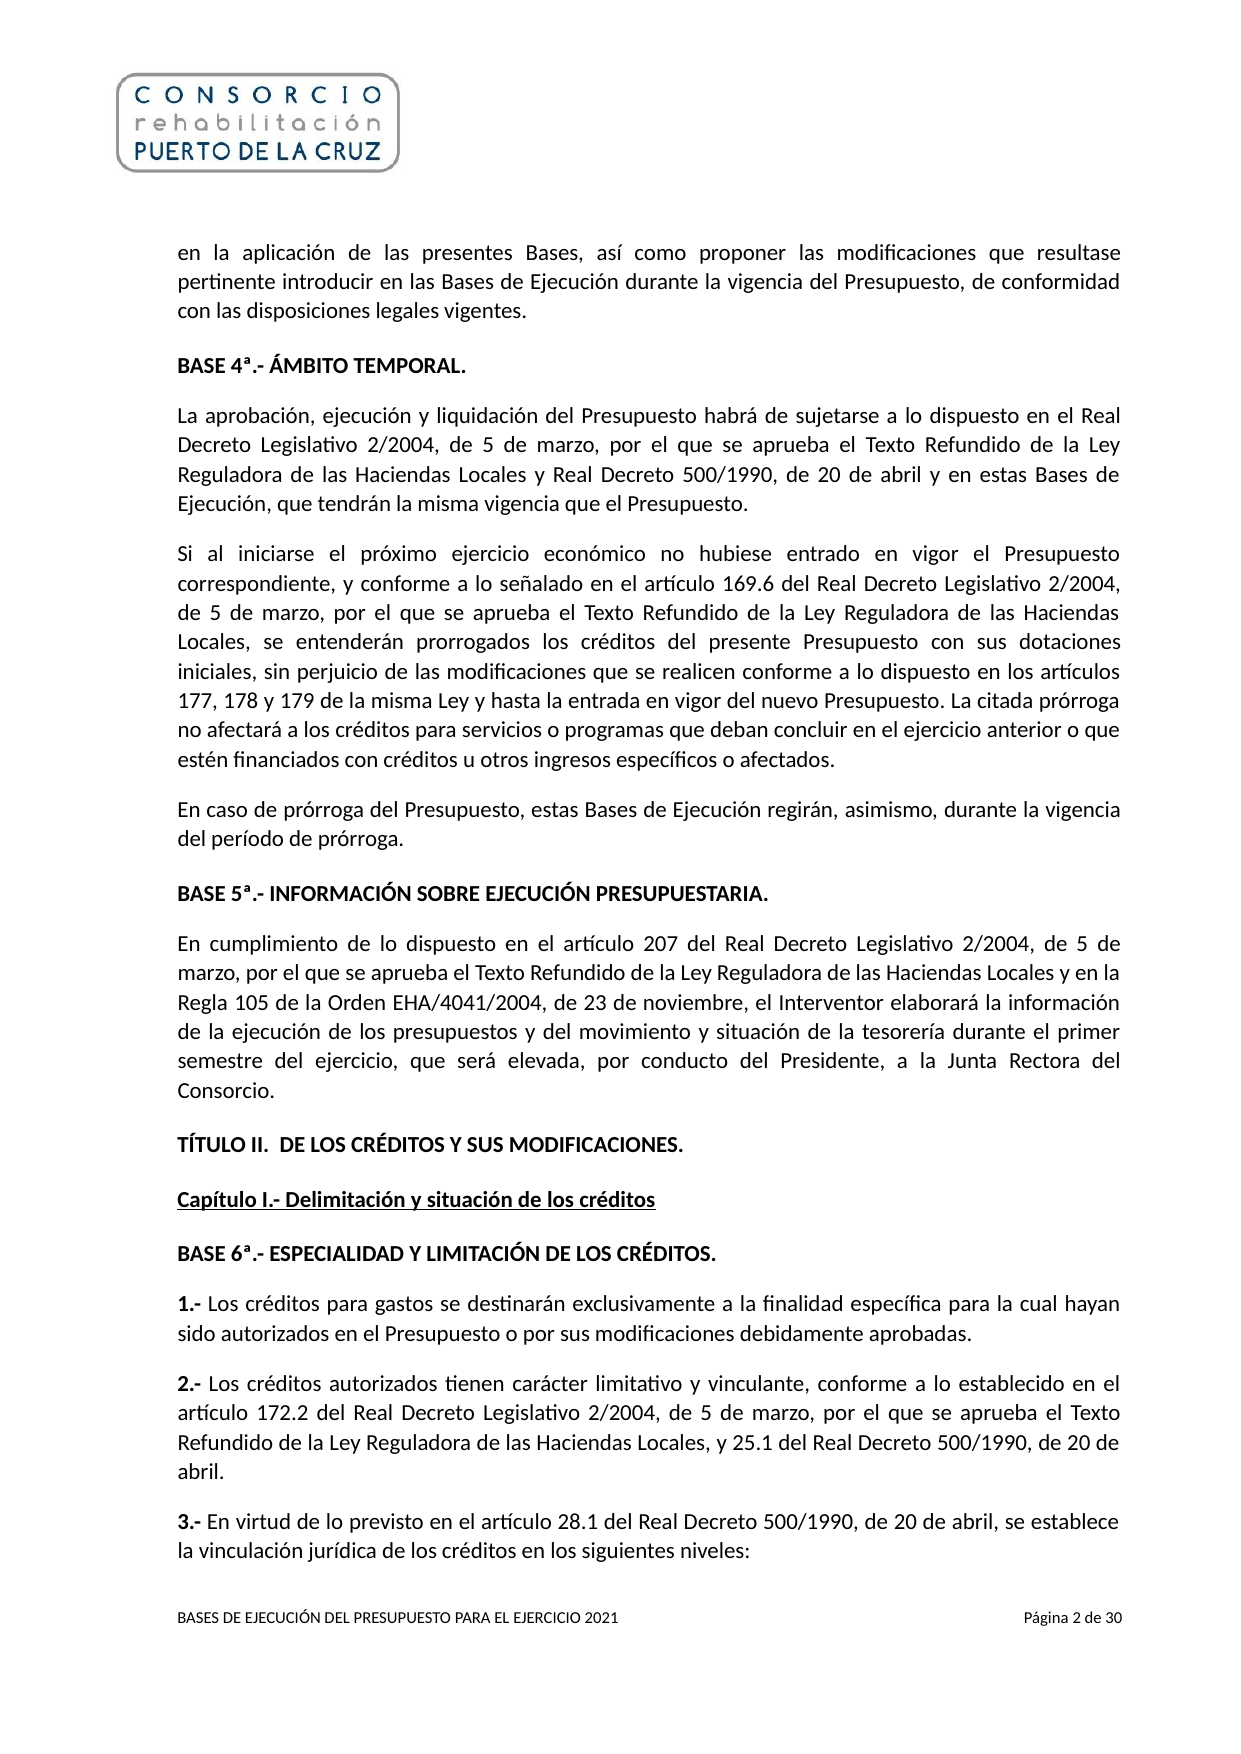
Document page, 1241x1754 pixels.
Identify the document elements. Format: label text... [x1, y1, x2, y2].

subtitle TÍTULO II. DE LOS CRÉDITOS Y SUS MODIFICACIONES. [177, 1129, 1122, 1158]
subtitle BASE 4ª.- ÁMBITO TEMPORAL. [177, 349, 1122, 379]
subtitle Capítulo I.- Delimitación y situación de los créditos [177, 1183, 1122, 1213]
subtitle 2.- Los créditos autorizados tienen carácter limitativo y vinculante, conforme a lo establecido en el artículo 172.2 del Real Decreto Legislativo 2/2004, de 5 de marzo, por el que se aprueba el Texto Refundido de la Ley Reguladora de las Haciendas Locales, y 25.1 del Real Decreto 500/1990, de 20 de abril. [177, 1367, 1122, 1485]
subtitle En cumplimiento de lo dispuesto en el artículo 207 del Real Decreto Legislativo 2/2004, de 5 de marzo, por el que se aprueba el Texto Refundido de la Ley Reguladora de las Haciendas Locales y en la Regla 105 de la Orden EHA/4041/2004, de 23 de noviembre, el Interventor elaborará la información de la ejecución de los presupuestos y del movimiento y situación de la tesorería durante el primer semestre del ejercicio, que será elevada, por conducto del Presidente, a la Junta Rectora del Consorcio. [177, 928, 1122, 1104]
subtitle BASE 5ª.- INFORMACIÓN SOBRE EJECUCIÓN PRESUPUESTARIA. [177, 877, 1122, 907]
subtitle BASE 6ª.- ESPECIALIDAD Y LIMITACIÓN DE LOS CRÉDITOS. [177, 1238, 1122, 1267]
subtitle Si al iniciarse el próximo ejercicio económico no hubiese entrado en vigor el Presupuesto correspondiente, y conforme a lo señalado en el artículo 169.6 del Real Decreto Legislativo 2/2004, de 5 de marzo, por el que se aprueba el Texto Refundido de la Ley Reguladora de las Haciendas Locales, se entenderán prorrogados los créditos del presente Presupuesto con sus dotaciones iniciales, sin perjuicio de las modificaciones que se realicen conforme a lo dispuesto en los artículos 177, 178 y 179 de la misma Ley y hasta la entrada en vigor del nuevo Presupuesto. La citada prórroga no afectará a los créditos para servicios o programas que deban concluir en el ejercicio anterior o que estén financiados con créditos u otros ingresos específicos o afectados. [177, 538, 1122, 773]
subtitle En caso de prórroga del Presupuesto, estas Bases de Ejecución regirán, asimismo, durante la vigencia del período de prórroga. [177, 794, 1122, 852]
subtitle en la aplicación de las presentes Bases, así como proponer las modificaciones que resultase pertinente introducir en las Bases de Ejecución durante la vigencia del Presupuesto, de conformidad con las disposiciones legales vigentes. [177, 236, 1122, 324]
subtitle 1.- Los créditos para gastos se destinarán exclusivamente a la finalidad específica para la cual hayan sido autorizados en el Presupuesto o por sus modificaciones debidamente aprobadas. [177, 1288, 1122, 1347]
subtitle La aprobación, ejecución y liquidación del Presupuesto habrá de sujetarse a lo dispuesto en el Real Decreto Legislativo 2/2004, de 5 de marzo, por el que se aprueba el Texto Refundido de la Ley Reguladora de las Haciendas Locales y Real Decreto 500/1990, de 20 de abril y en estas Bases de Ejecución, que tendrán la misma vigencia que el Presupuesto. [177, 399, 1122, 517]
subtitle 3.- En virtud de lo previsto en el artículo 28.1 del Real Decreto 500/1990, de 20 de abril, se establece la vinculación jurídica de los créditos en los siguientes niveles: [177, 1506, 1122, 1564]
